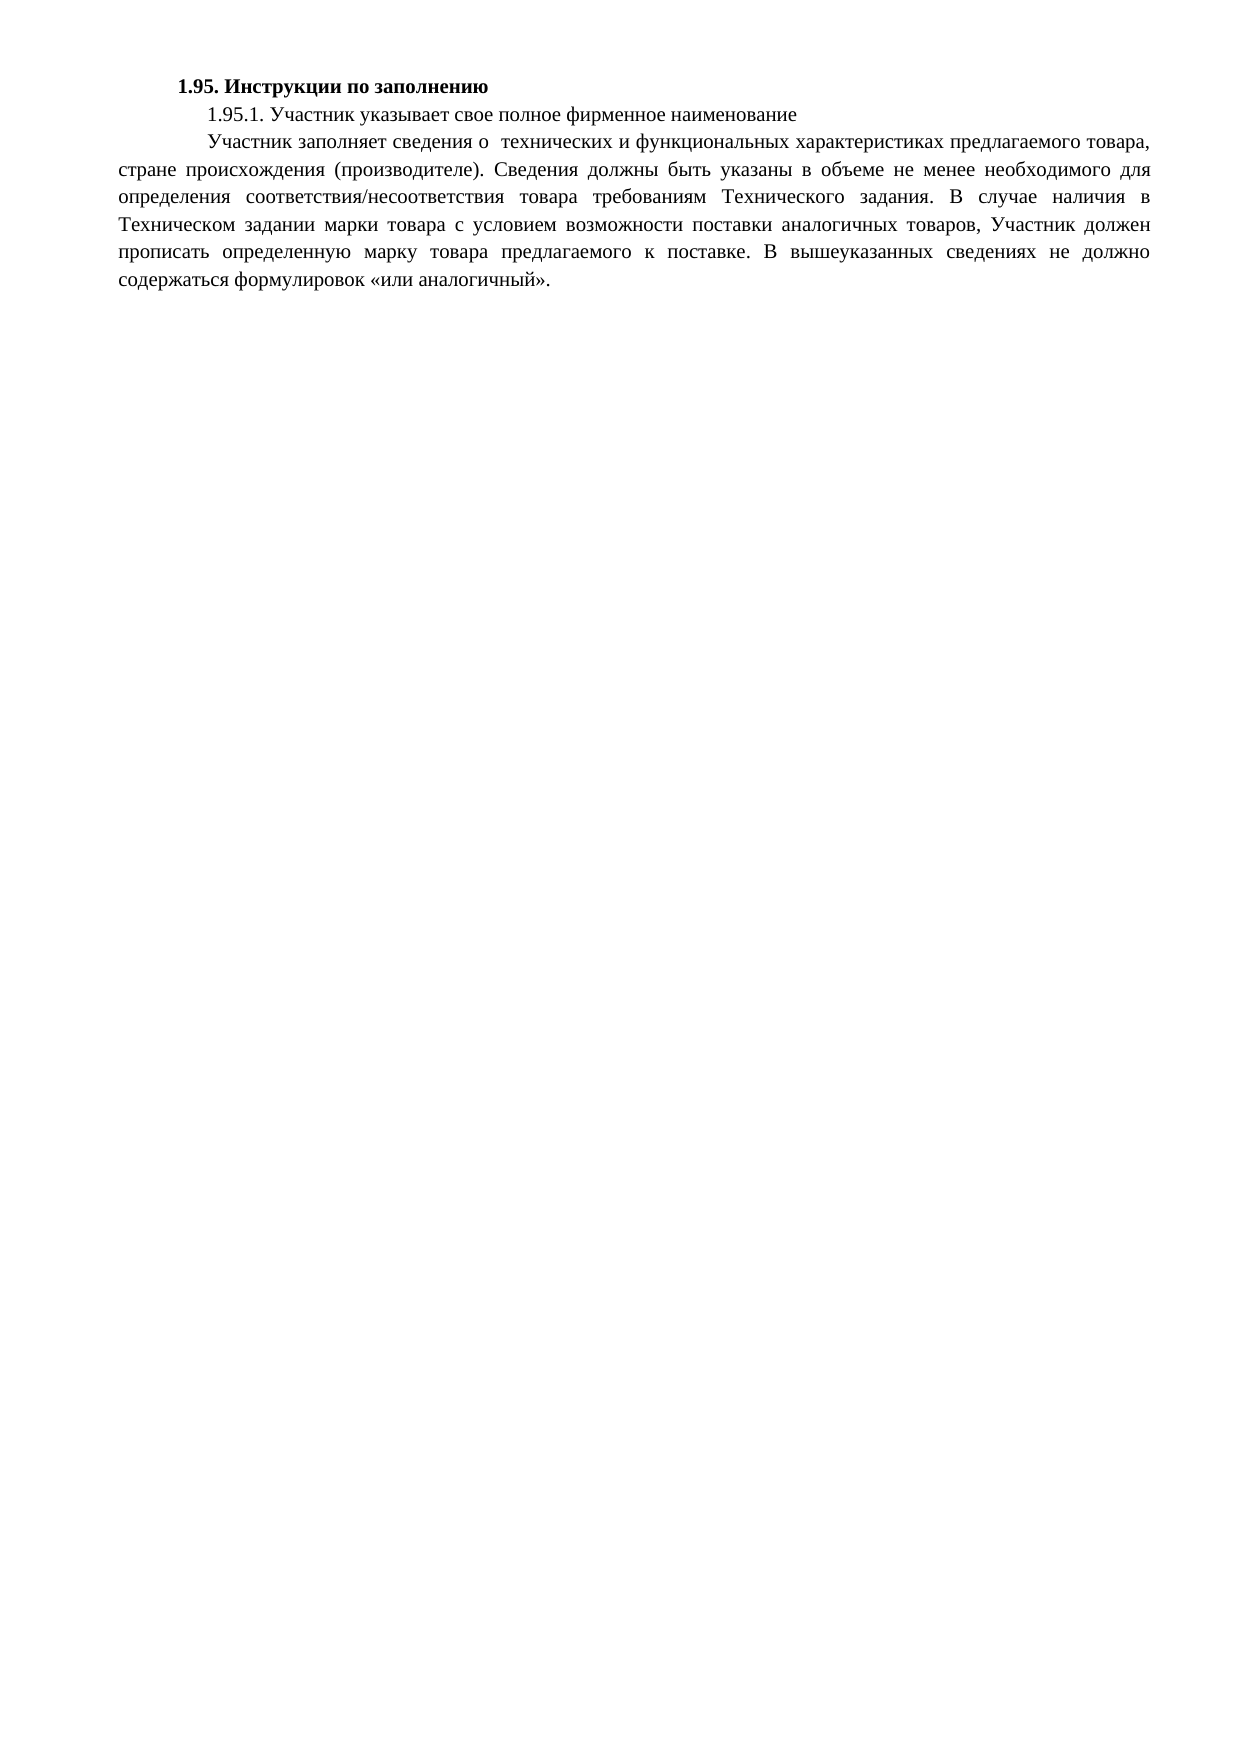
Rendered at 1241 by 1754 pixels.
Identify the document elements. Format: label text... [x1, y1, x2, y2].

text 1.95. Инструкции по заполнению [177, 74, 1152, 98]
text Участник заполняет сведения о технических и функциональных характеристиках предлагаемого товара, стране происхождения (производителе). Сведения должны быть указаны в объеме не менее необходимого для определения соответствия/несоответствия товара требованиям Технического задания. В случае наличия в Техническом задании марки товара с условием возможности поставки аналогичных товаров, Участник должен прописать определенную марку товара предлагаемого к поставке. В вышеуказанных сведениях не должно содержаться формулировок «или аналогичный». [118, 129, 1152, 291]
text 1.95.1. Участник указывает свое полное фирменное наименование [207, 101, 1152, 126]
